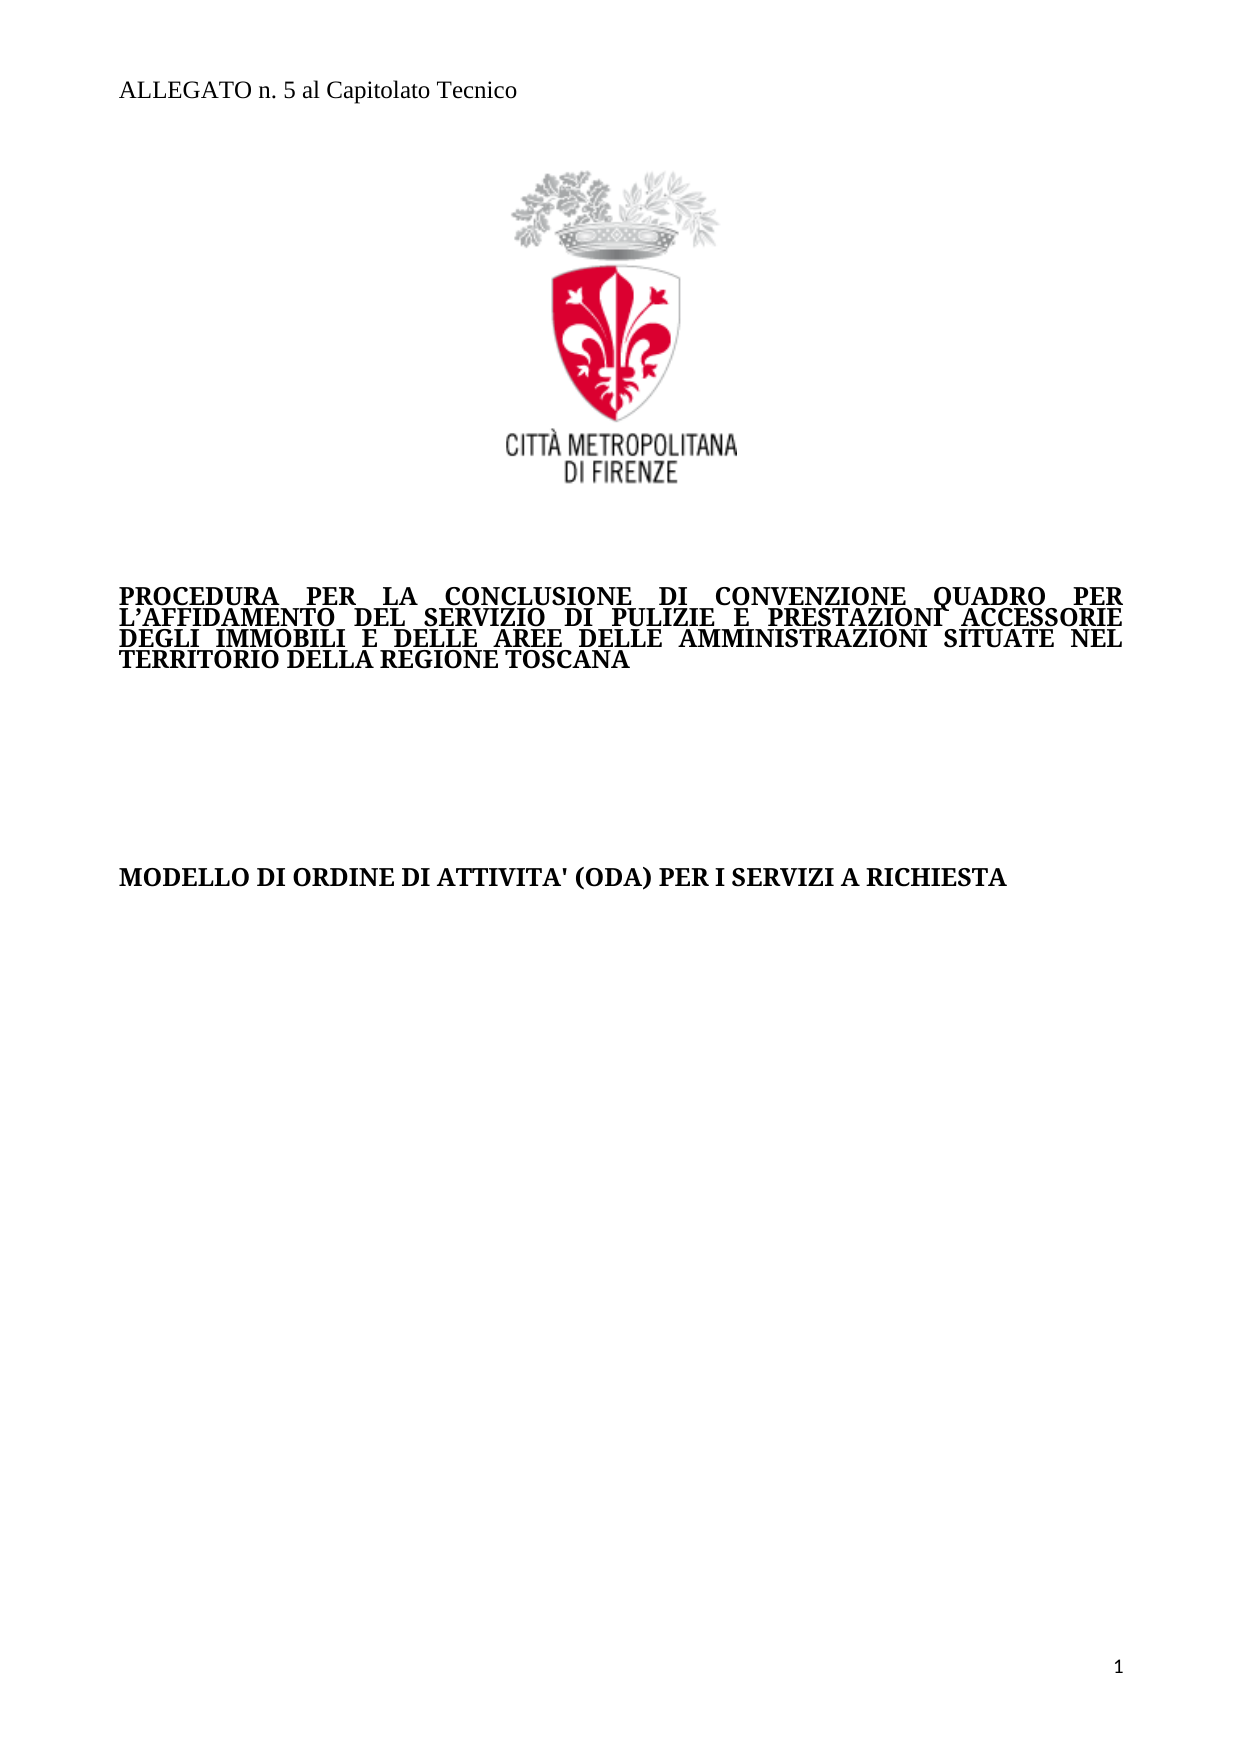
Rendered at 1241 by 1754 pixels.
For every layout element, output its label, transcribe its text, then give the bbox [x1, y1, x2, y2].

text PROCEDURA PER LA CONCLUSIONE DI CONVENZIONE QUADRO PER L’AFFIDAMENTO DEL SERVIZIO DI PULIZIE E PRESTAZIONI ACCESSORIE DEGLI IMMOBILI E DELLE AREE DELLE AMMINISTRAZIONI SITUATE NEL TERRITORIO DELLA REGIONE TOSCANA [119, 589, 1123, 672]
text MODELLO DI ORDINE DI ATTIVITA' (ODA) PER I SERVIZI A RICHIESTA [119, 860, 1123, 894]
text ALLEGATO n. 5 al Capitolato Tecnico [119, 75, 1123, 104]
